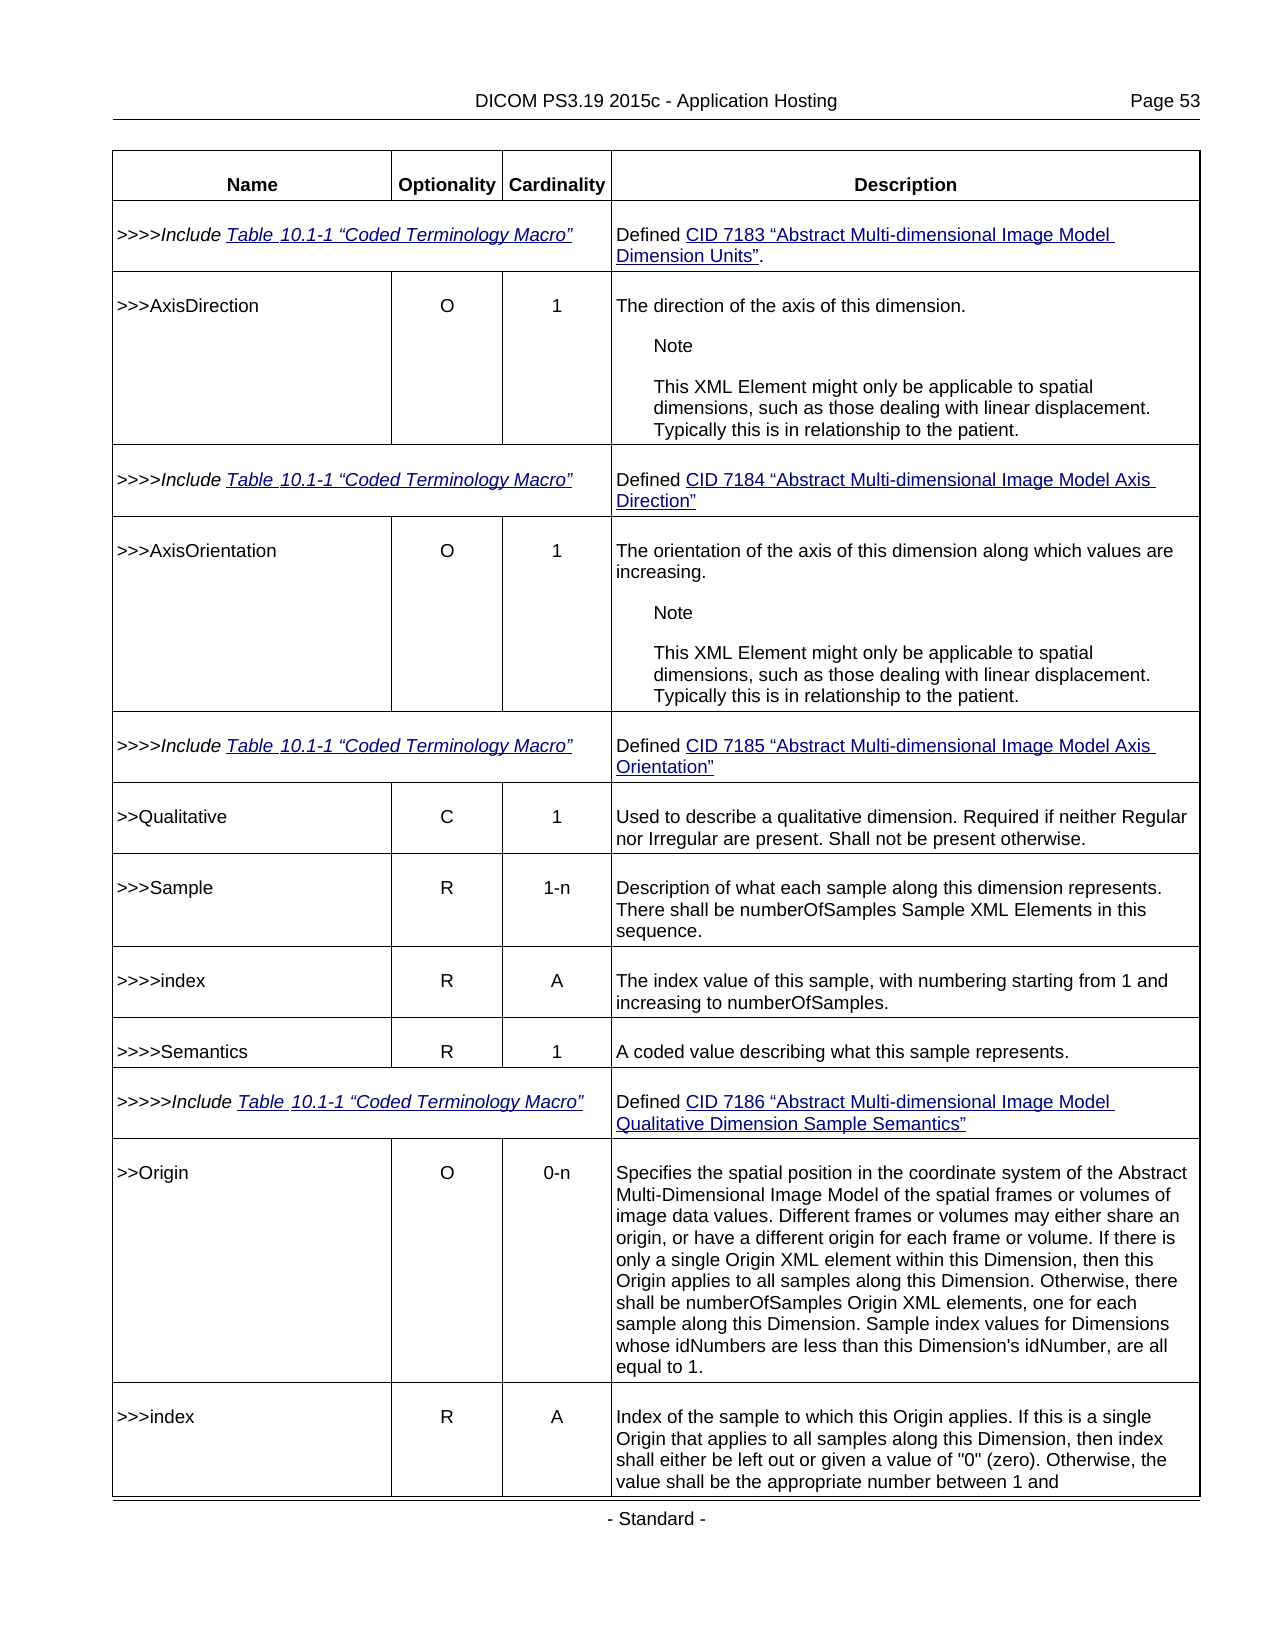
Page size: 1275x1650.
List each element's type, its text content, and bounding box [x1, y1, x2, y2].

table_cell A [503, 1383, 611, 1496]
table_cell >>>AxisOrientation [113, 517, 391, 711]
table_cell >>>>Include Table 10.1-1 “Coded Terminology Macro” [113, 445, 611, 516]
table_header Optionality [392, 151, 502, 200]
table_cell O [392, 517, 502, 711]
table_cell O [392, 1139, 502, 1382]
table_cell Defined CID 7184 “Abstract Multi-dimensional Image Model Axis Direction” [612, 445, 1199, 516]
table_cell O [392, 272, 502, 444]
table_cell R [392, 947, 502, 1017]
table_cell R [392, 854, 502, 946]
table_cell Defined CID 7185 “Abstract Multi-dimensional Image Model Axis Orientation” [612, 712, 1199, 782]
table_cell The direction of the axis of this dimension. Note This XML Element might only be applicable to spatial dimensions, such as those dealing with linear displacement. Typically this is in relationship to the patient. [612, 272, 1199, 444]
table_cell 1 [503, 272, 611, 444]
table_cell >>Origin [113, 1139, 391, 1382]
table_cell Index of the sample to which this Origin applies. If this is a single Origin that applies to all samples along this Dimension, then index shall either be left out or given a value of "0" (zero). Otherwise, the value shall be the appropriate number between 1 and [612, 1383, 1199, 1496]
table_cell Used to describe a qualitative dimension. Required if neither Regular nor Irregular are present. Shall not be present otherwise. [612, 783, 1199, 853]
table_header Description [612, 151, 1199, 200]
table_cell A coded value describing what this sample represents. [612, 1018, 1199, 1067]
table_cell 1 [503, 517, 611, 711]
table_cell A [503, 947, 611, 1017]
table_cell The index value of this sample, with numbering starting from 1 and increasing to numberOfSamples. [612, 947, 1199, 1017]
table_cell C [392, 783, 502, 853]
table_cell Defined CID 7186 “Abstract Multi-dimensional Image Model Qualitative Dimension Sample Semantics” [612, 1068, 1199, 1138]
table_cell R [392, 1383, 502, 1496]
table_cell 1 [503, 1018, 611, 1067]
table_cell >>>>>Include Table 10.1-1 “Coded Terminology Macro” [113, 1068, 611, 1138]
table_cell >>>Sample [113, 854, 391, 946]
table_cell Description of what each sample along this dimension represents. There shall be numberOfSamples Sample XML Elements in this sequence. [612, 854, 1199, 946]
table_cell >>>>Include Table 10.1-1 “Coded Terminology Macro” [113, 201, 611, 271]
table_cell 1-n [503, 854, 611, 946]
table_cell 1 [503, 783, 611, 853]
table_cell R [392, 1018, 502, 1067]
table_cell >>>AxisDirection [113, 272, 391, 444]
table_cell >>>>index [113, 947, 391, 1017]
table_cell 0-n [503, 1139, 611, 1382]
table_cell >>>>Include Table 10.1-1 “Coded Terminology Macro” [113, 712, 611, 782]
table_header Name [113, 151, 391, 200]
table_cell The orientation of the axis of this dimension along which values are increasing. Note This XML Element might only be applicable to spatial dimensions, such as those dealing with linear displacement. Typically this is in relationship to the patient. [612, 517, 1199, 711]
table_cell >>Qualitative [113, 783, 391, 853]
table_cell >>>>Semantics [113, 1018, 391, 1067]
table_cell >>>index [113, 1383, 391, 1496]
table_cell Defined CID 7183 “Abstract Multi-dimensional Image Model Dimension Units”. [612, 201, 1199, 271]
table_cell Specifies the spatial position in the coordinate system of the Abstract Multi-Dimensional Image Model of the spatial frames or volumes of image data values. Different frames or volumes may either share an origin, or have a different origin for each frame or volume. If there is only a single Origin XML element within this Dimension, then this Origin applies to all samples along this Dimension. Otherwise, there shall be numberOfSamples Origin XML elements, one for each sample along this Dimension. Sample index values for Dimensions whose idNumbers are less than this Dimension's idNumber, are all equal to 1. [612, 1139, 1199, 1382]
table_header Cardinality [503, 151, 611, 200]
